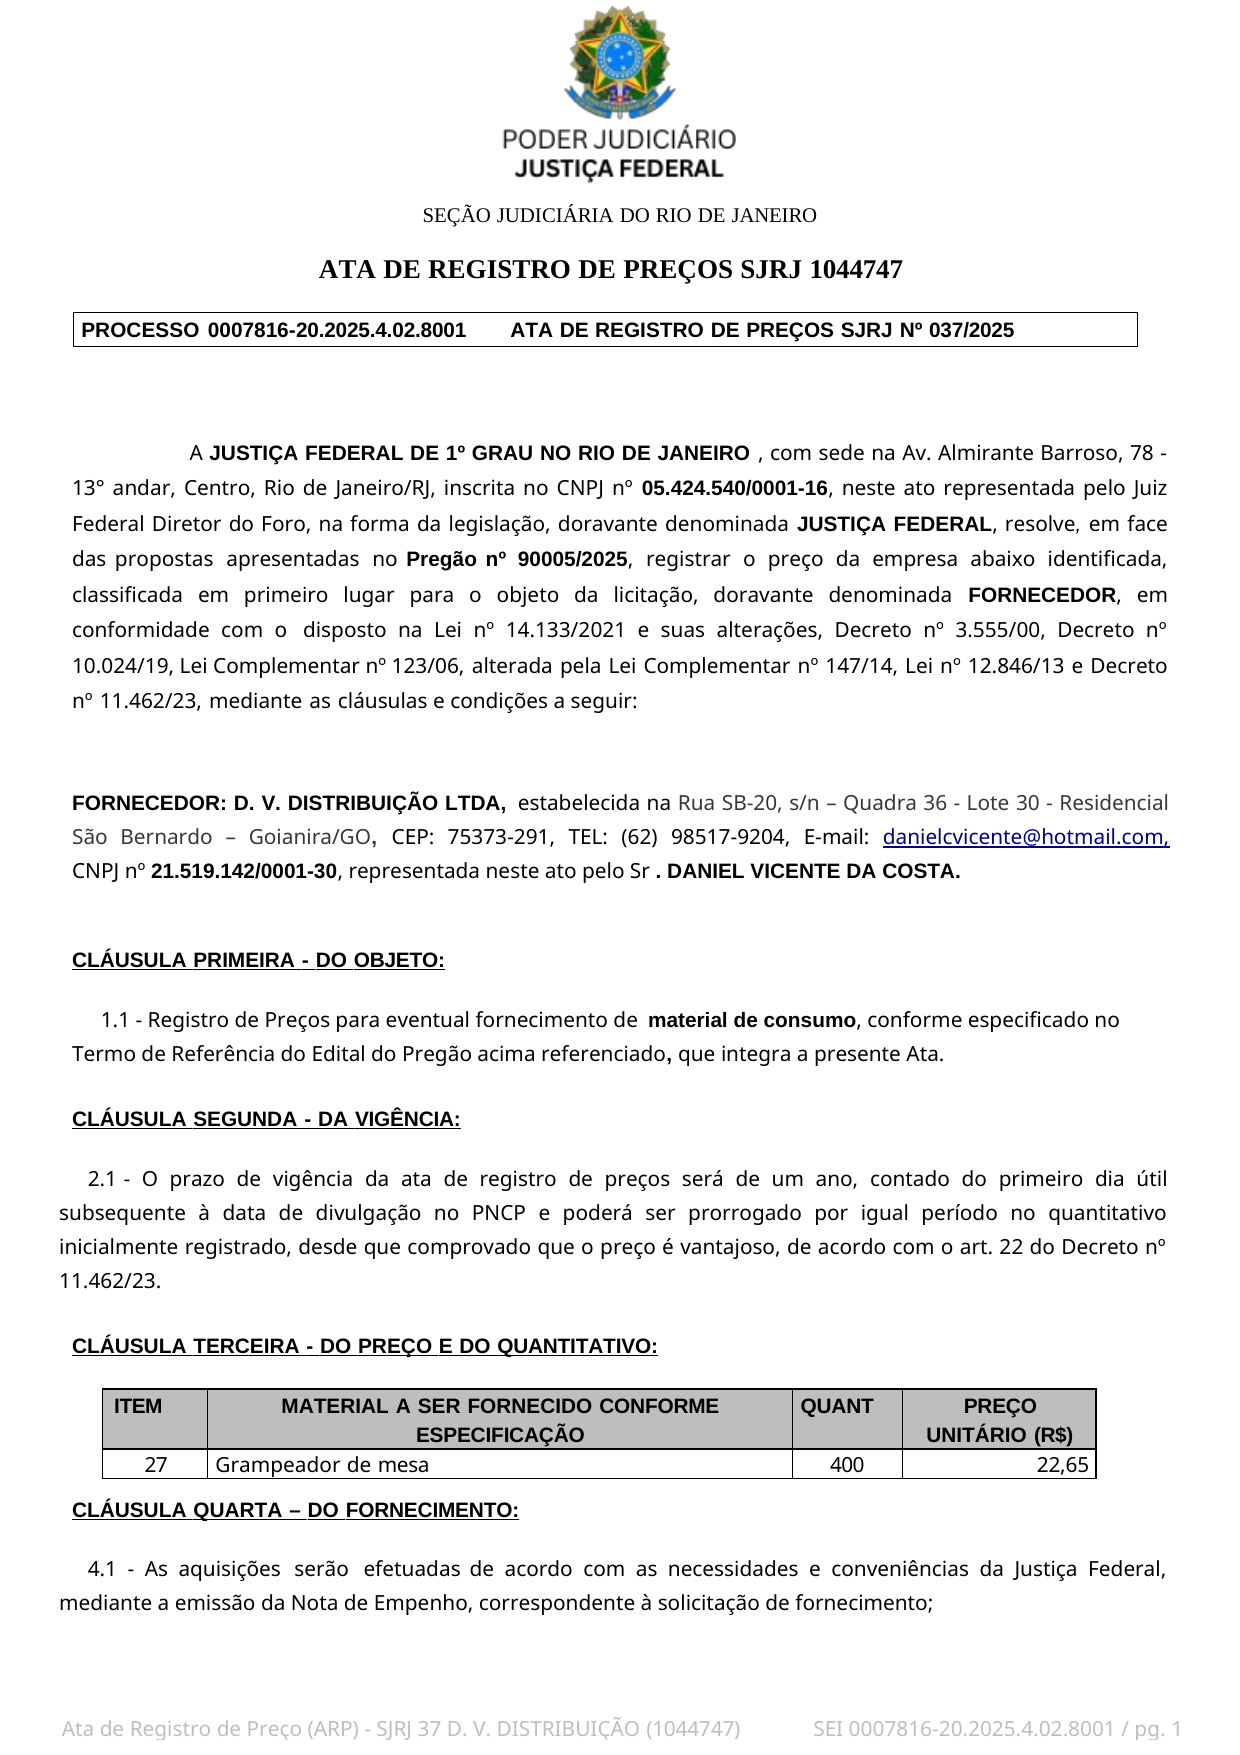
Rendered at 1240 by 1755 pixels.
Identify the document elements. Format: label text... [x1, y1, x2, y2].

subtitle CLÁUSULA PRIMEIRA - DO OBJETO: [72, 948, 1181, 972]
table_cell 27 [103, 1450, 207, 1478]
text SEÇÃO JUDICIÁRIA DO RIO DE JANEIRO [77, 203, 1163, 227]
text A JUSTIÇA FEDERAL DE 1º GRAU NO RIO DE JANEIRO , com sede na Av. Almirante Barroso, 78 - 13° andar, Centro, Rio de Janeiro/RJ, inscrita no CNPJ nº 05.424.540/0001-16, neste ato representada pelo Juiz Federal Diretor do Foro, na forma da legislação, doravante denominada JUSTIÇA FEDERAL, resolve, em face das propostas apresentadas no Pregão nº 90005/2025, registrar o preço da empresa abaixo identificada, classificada em primeiro lugar para o objeto da licitação, doravante denominada FORNECEDOR, em conformidade com o disposto na Lei nº 14.133/2021 e suas alterações, Decreto nº 3.555/00, Decreto nº 10.024/19, Lei Complementar nº 123/06, alterada pela Lei Complementar nº 147/14, Lei nº 12.846/13 e Decreto nº 11.462/23, mediante as cláusulas e condições a seguir: [72, 438, 1168, 715]
text 1.1 - Registro de Preços para eventual fornecimento de material de consumo, conforme especificado no Termo de Referência do Edital do Pregão acima referenciado, que integra a presente Ata. [72, 1005, 1167, 1068]
subtitle CLÁUSULA TERCEIRA - DO PREÇO E DO QUANTITATIVO: [72, 1334, 1181, 1358]
text PROCESSO 0007816-20.2025.4.02.8001 ATA DE REGISTRO DE PREÇOS SJRJ Nº 037/2025 [81, 317, 1137, 341]
list - As aquisições serão efetuadas de acordo com as necessidades e conveniências da Justiça Federal, mediante a emissão da Nota de Empenho, correspondente à solicitação de fornecimento; [59, 1554, 1167, 1617]
list - O prazo de vigência da ata de registro de preços será de um ano, contado do primeiro dia útil subsequente à data de divulgação no PNCP e poderá ser prorrogado por igual período no quantitativo inicialmente registrado, desde que comprovado que o preço é vantajoso, de acordo com o art. 22 do Decreto nº 11.462/23. [59, 1164, 1168, 1295]
table_cell 22,65 [903, 1450, 1095, 1478]
table_header ITEM [103, 1390, 207, 1448]
table_header MATERIAL A SER FORNECIDO CONFORME ESPECIFICAÇÃO [208, 1390, 792, 1448]
subtitle CLÁUSULA SEGUNDA - DA VIGÊNCIA: [72, 1107, 1181, 1131]
text CLÁUSULA QUARTA – DO FORNECIMENTO: [72, 1498, 1181, 1522]
text ATA DE REGISTRO DE PREÇOS SJRJ 1044747 [59, 253, 1163, 285]
table_header QUANT [793, 1390, 902, 1448]
table_cell 400 [793, 1450, 902, 1478]
text FORNECEDOR: D. V. DISTRIBUIÇÃO LTDA, estabelecida na Rua SB-20, s/n – Quadra 36 - Lote 30 - Residencial São Bernardo – Goianira/GO, CEP: 75373-291, TEL: (62) 98517-9204, E-mail: danielcvicente@hotmail.com, CNPJ nº 21.519.142/0001-30, representada neste ato pelo Sr . DANIEL VICENTE DA COSTA. [72, 788, 1170, 884]
table_header PREÇO UNITÁRIO (R$) [903, 1390, 1095, 1448]
table_cell Grampeador de mesa [208, 1450, 792, 1478]
